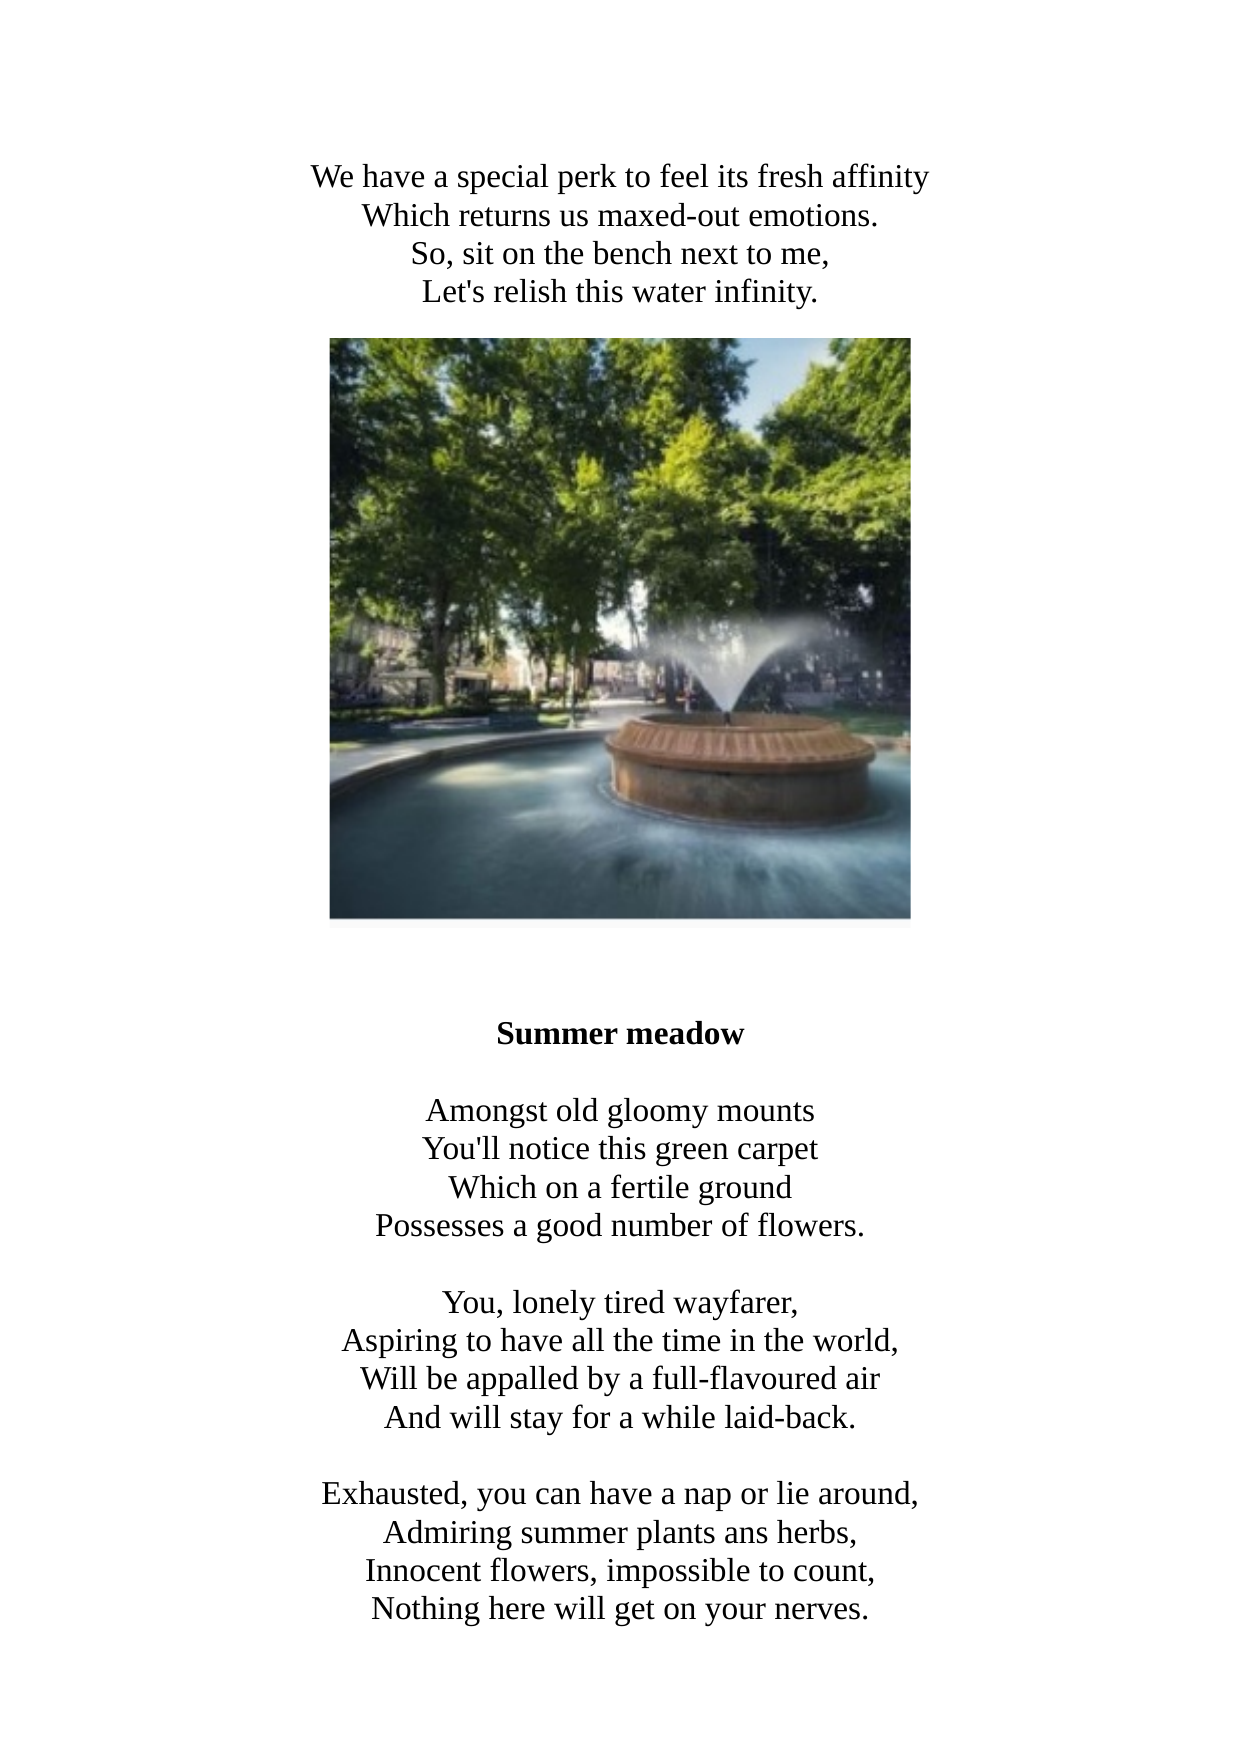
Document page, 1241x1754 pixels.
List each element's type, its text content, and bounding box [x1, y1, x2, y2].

text We have a special perk to feel its fresh affinity Which returns us maxed-out emotions. So, sit on the bench next to me, Let's relish this water infinity. [118, 118, 1122, 310]
picture [329, 338, 911, 928]
text Summer meadow Amongst old gloomy mounts You'll notice this green carpet Which on a fertile ground Possesses a good number of flowers. You, lonely tired wayfarer, Aspiring to have all the time in the world, Will be appalled by a full-flavoured air And will stay for a while laid-back. Exhausted, you can have a nap or lie around, Admiring summer plants ans herbs, Innocent flowers, impossible to count, Nothing here will get on your nerves. [118, 1013, 1122, 1627]
